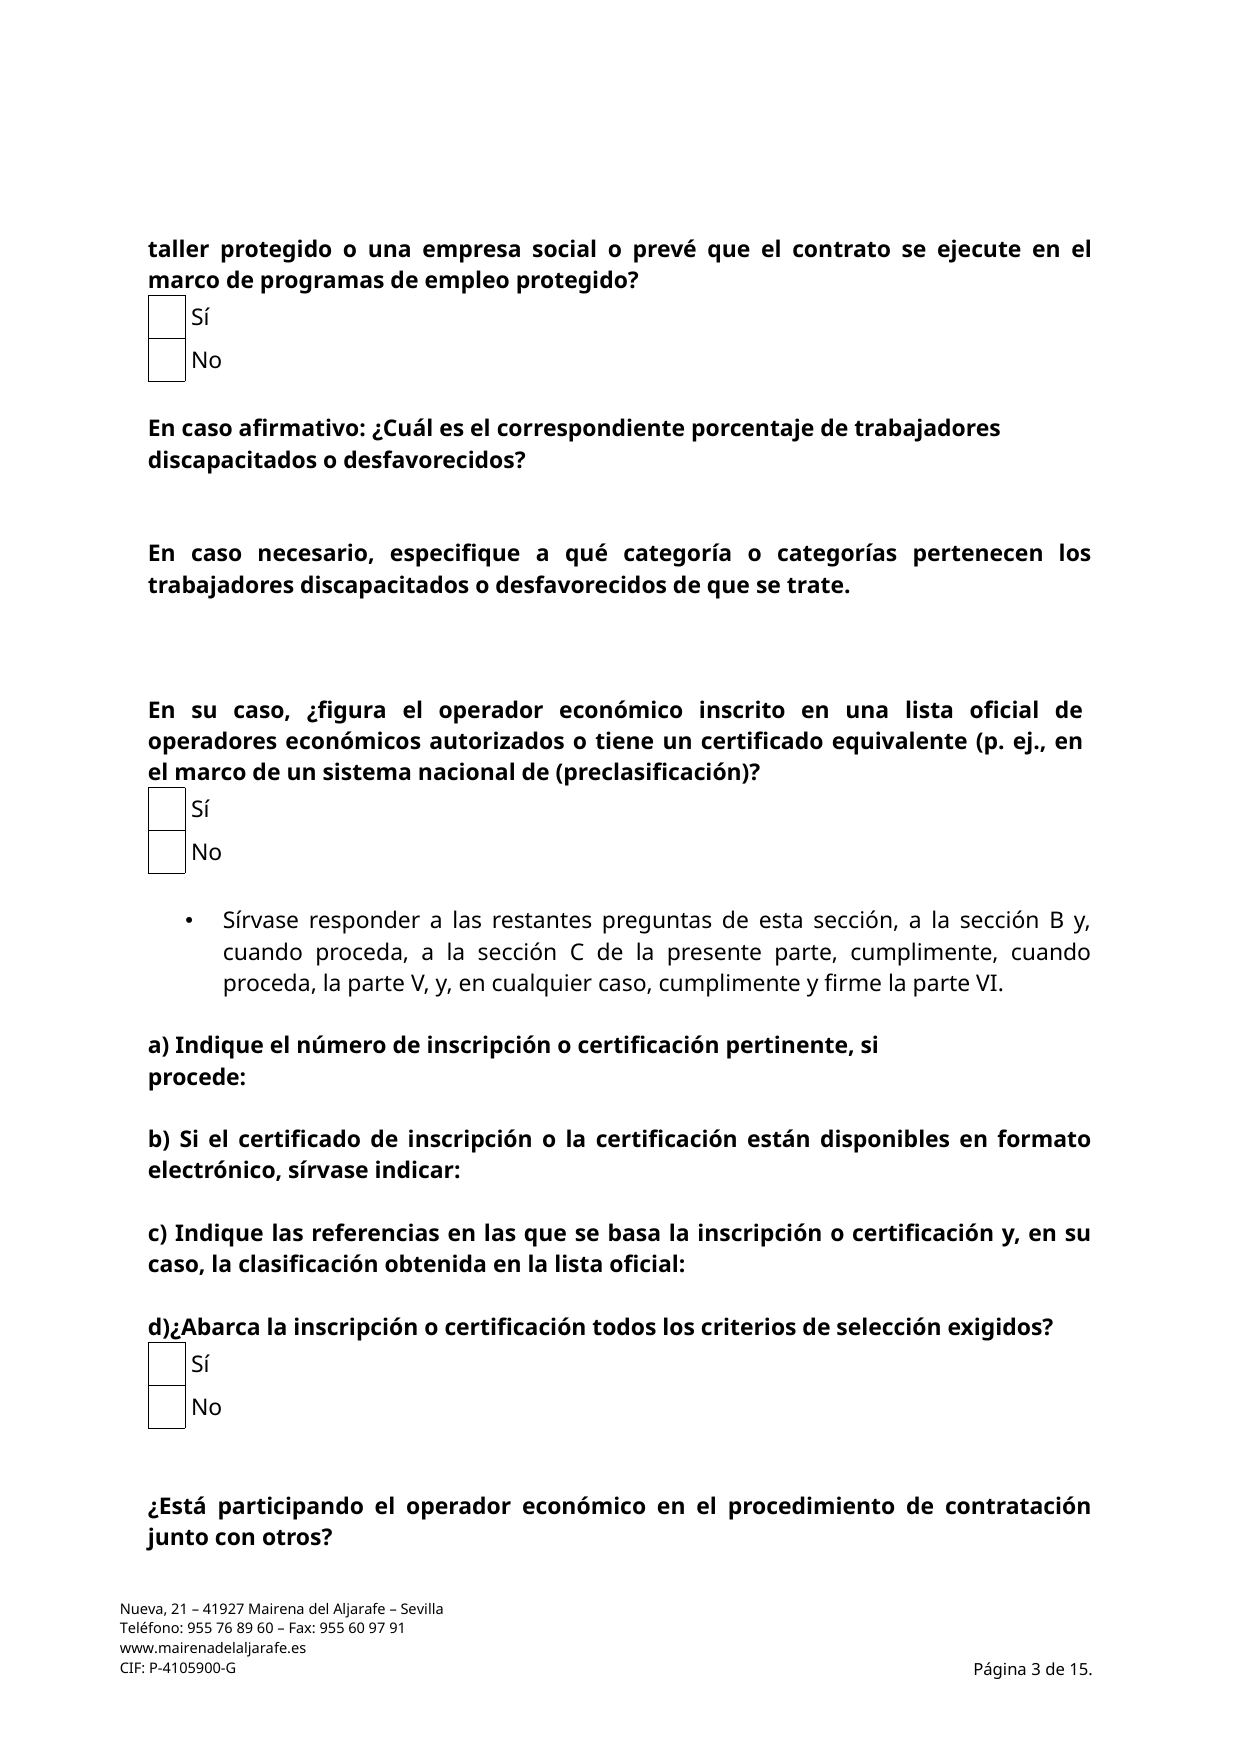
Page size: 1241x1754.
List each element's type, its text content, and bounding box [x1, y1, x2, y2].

table_cell [149, 339, 185, 381]
table_cell No [186, 1385, 1092, 1427]
text En caso necesario, especifique a qué categoría o categorías pertenecen los trabajadores discapacitados o desfavorecidos de que se trate. [148, 537, 1092, 600]
table_cell [149, 831, 185, 873]
list d)¿Abarca la inscripción o certificación todos los criterios de selección exigidos? [148, 1311, 1061, 1342]
table_header [149, 296, 185, 338]
table_header Sí [186, 1342, 1092, 1384]
table_header Sí [186, 295, 1092, 338]
text En su caso, ¿figura el operador económico inscrito en una lista oficial de operadores económicos autorizados o tiene un certificado equivalente (p. ej., en el marco de un sistema nacional de (preclasificación)? [148, 693, 1084, 787]
table_header [149, 1343, 185, 1384]
text ¿Está participando el operador económico en el procedimiento de contratación junto con otros? [148, 1490, 1092, 1552]
list b) Si el certificado de inscripción o la certificación están disponibles en formato electrónico, sírvase indicar: [148, 1123, 1092, 1186]
table_header Sí [186, 787, 1092, 830]
table_header [149, 788, 185, 830]
text En caso afirmativo: ¿Cuál es el correspondiente porcentaje de trabajadores discapacitados o desfavorecidos? [148, 412, 1088, 475]
list Sírvase responder a las restantes preguntas de esta sección, a la sección B y, cuando proceda, a la sección C de la presente parte, cumplimente, cuando proceda, la parte V, y, en cualquier caso, cumplimente y firme la parte VI. [185, 904, 1092, 998]
list c) Indique las referencias en las que se basa la inscripción o certificación y, en su caso, la clasificación obtenida en la lista oficial: [148, 1217, 1092, 1279]
list a) Indique el número de inscripción o certificación pertinente, si procede: [148, 1029, 967, 1092]
text taller protegido o una empresa social o prevé que el contrato se ejecute en el marco de programas de empleo protegido? [148, 233, 1092, 295]
table_cell No [186, 338, 1092, 381]
table_cell [149, 1386, 185, 1427]
table_cell No [186, 830, 1092, 873]
